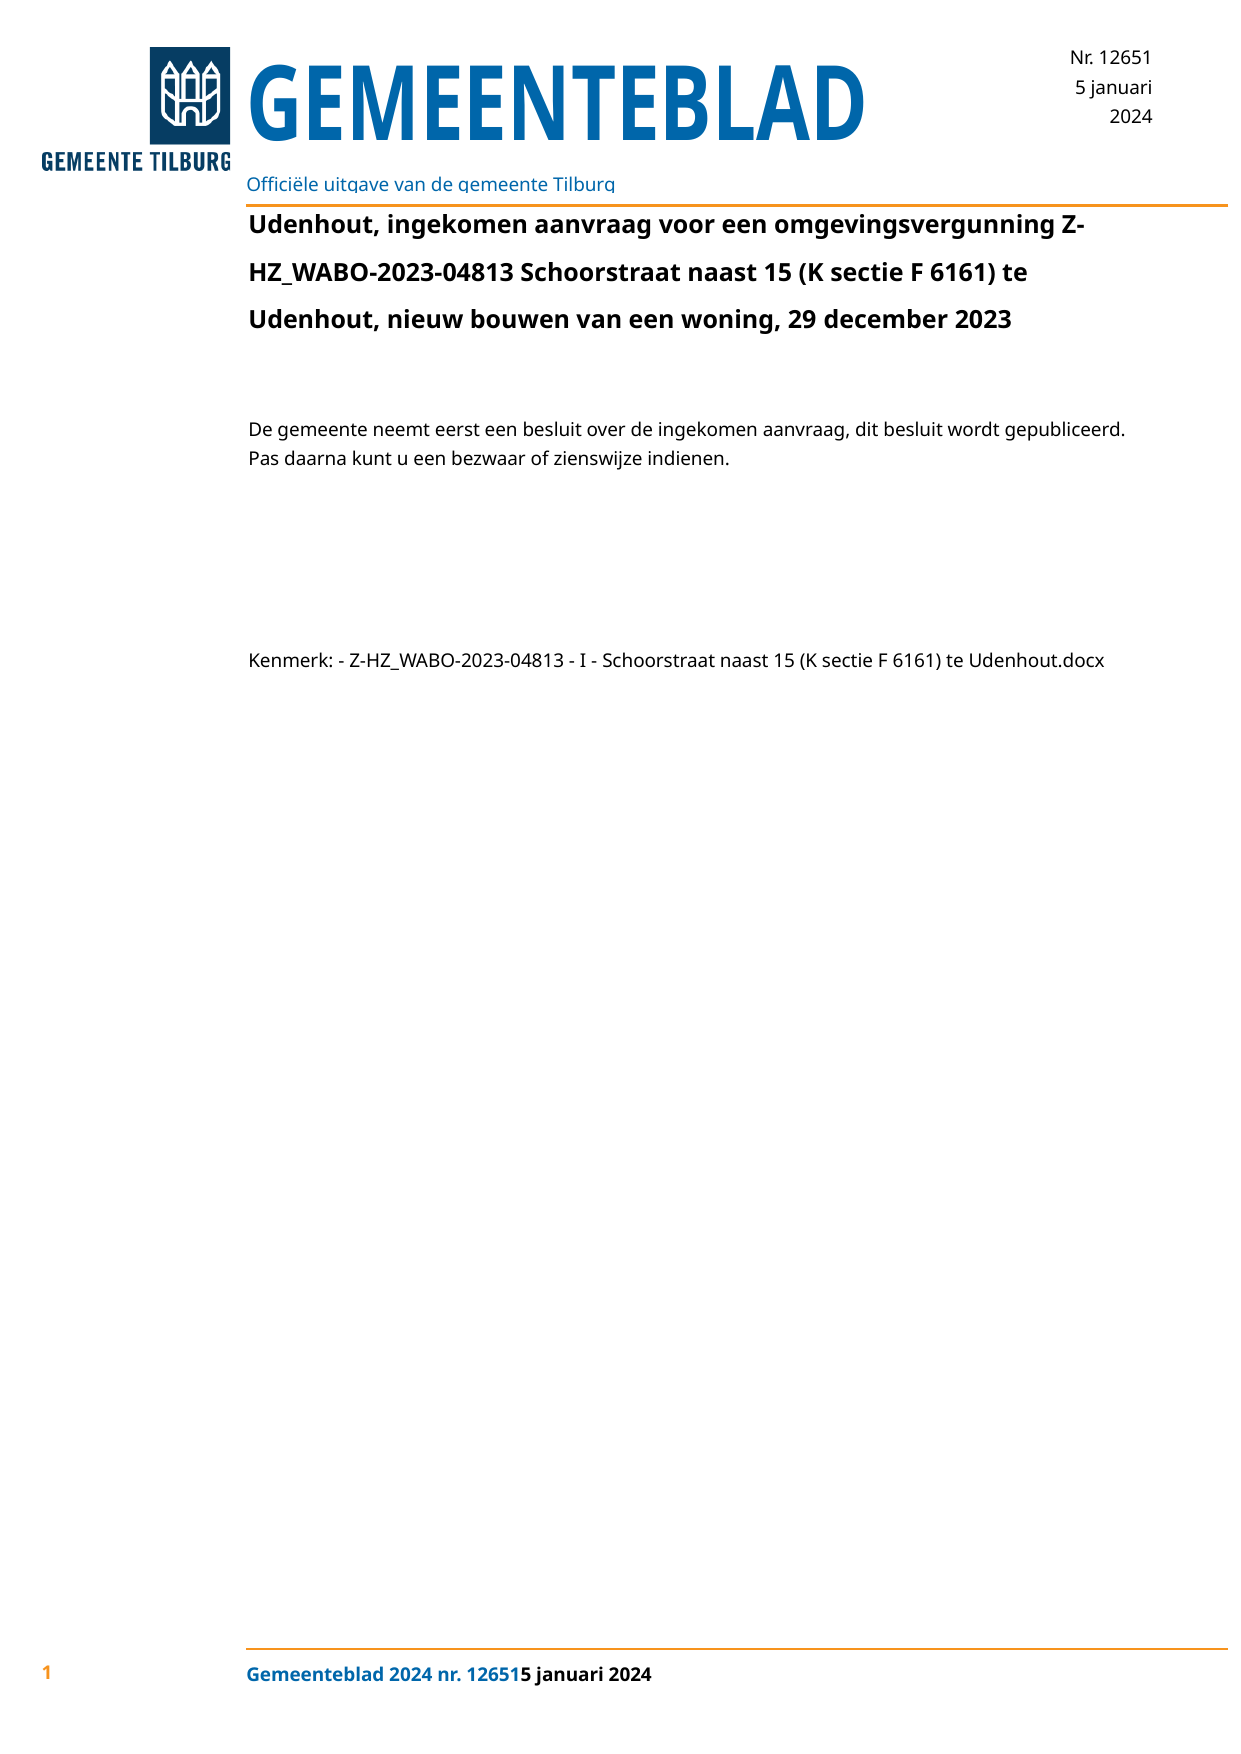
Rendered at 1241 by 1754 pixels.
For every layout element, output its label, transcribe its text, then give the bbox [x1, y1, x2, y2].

text Udenhout, ingekomen aanvraag voor een omgevingsvergunning Z-HZ_WABO-2023-04813 Schoorstraat naast 15 (K sectie F 6161) te Udenhout, nieuw bouwen van een woning, 29 december 2023 [248, 207, 1152, 336]
text Kenmerk: - Z-HZ_WABO-2023-04813 - I - Schoorstraat naast 15 (K sectie F 6161) te Udenhout.docx [248, 647, 1152, 673]
picture [41, 47, 231, 172]
text De gemeente neemt eerst een besluit over de ingekomen aanvraag, dit besluit wordt gepubliceerd. Pas daarna kunt u een bezwaar of zienswijze indienen. [248, 416, 1152, 471]
